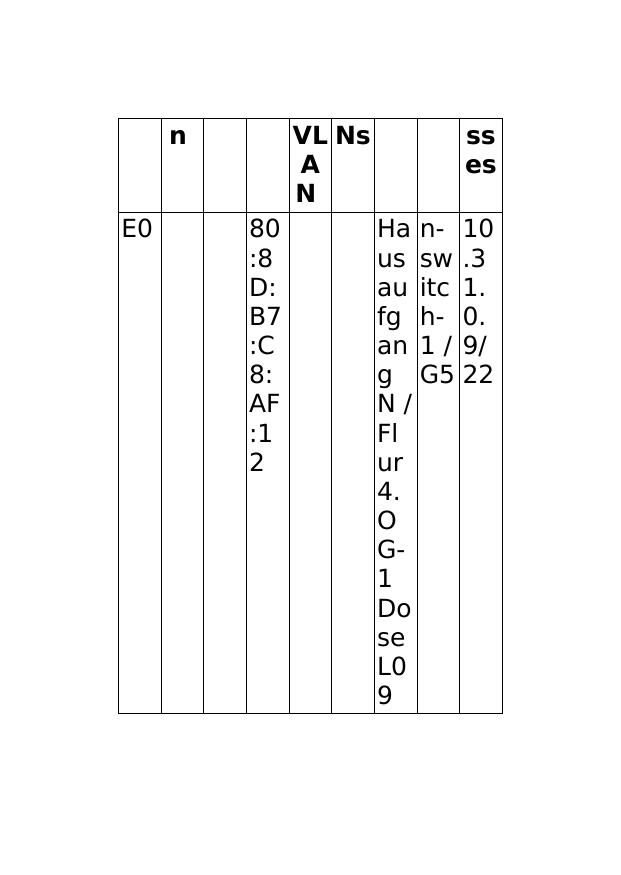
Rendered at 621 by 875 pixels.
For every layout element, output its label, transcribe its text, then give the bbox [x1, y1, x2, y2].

table_header [375, 119, 417, 212]
table_header [247, 119, 289, 212]
table_cell 80:8D:B7:C8:AF:12 [247, 213, 289, 713]
table_cell 10.31.0.9/22 [460, 213, 502, 713]
table_header VLAN [290, 119, 331, 212]
table_cell E0 [119, 213, 161, 713]
table_cell [290, 213, 331, 713]
table_header [418, 119, 459, 212]
table_cell n-switch-1 / G5 [418, 213, 459, 713]
table_cell [204, 213, 246, 713]
table_header sses [460, 119, 502, 212]
table_cell [162, 213, 203, 713]
table_header [204, 119, 246, 212]
table_header Ns [332, 119, 374, 212]
table_header [119, 119, 161, 212]
table_cell Hausaufgang N / Flur 4.OG-1 Dose L09 [375, 213, 417, 713]
table_cell [332, 213, 374, 713]
table_header n [162, 119, 203, 212]
